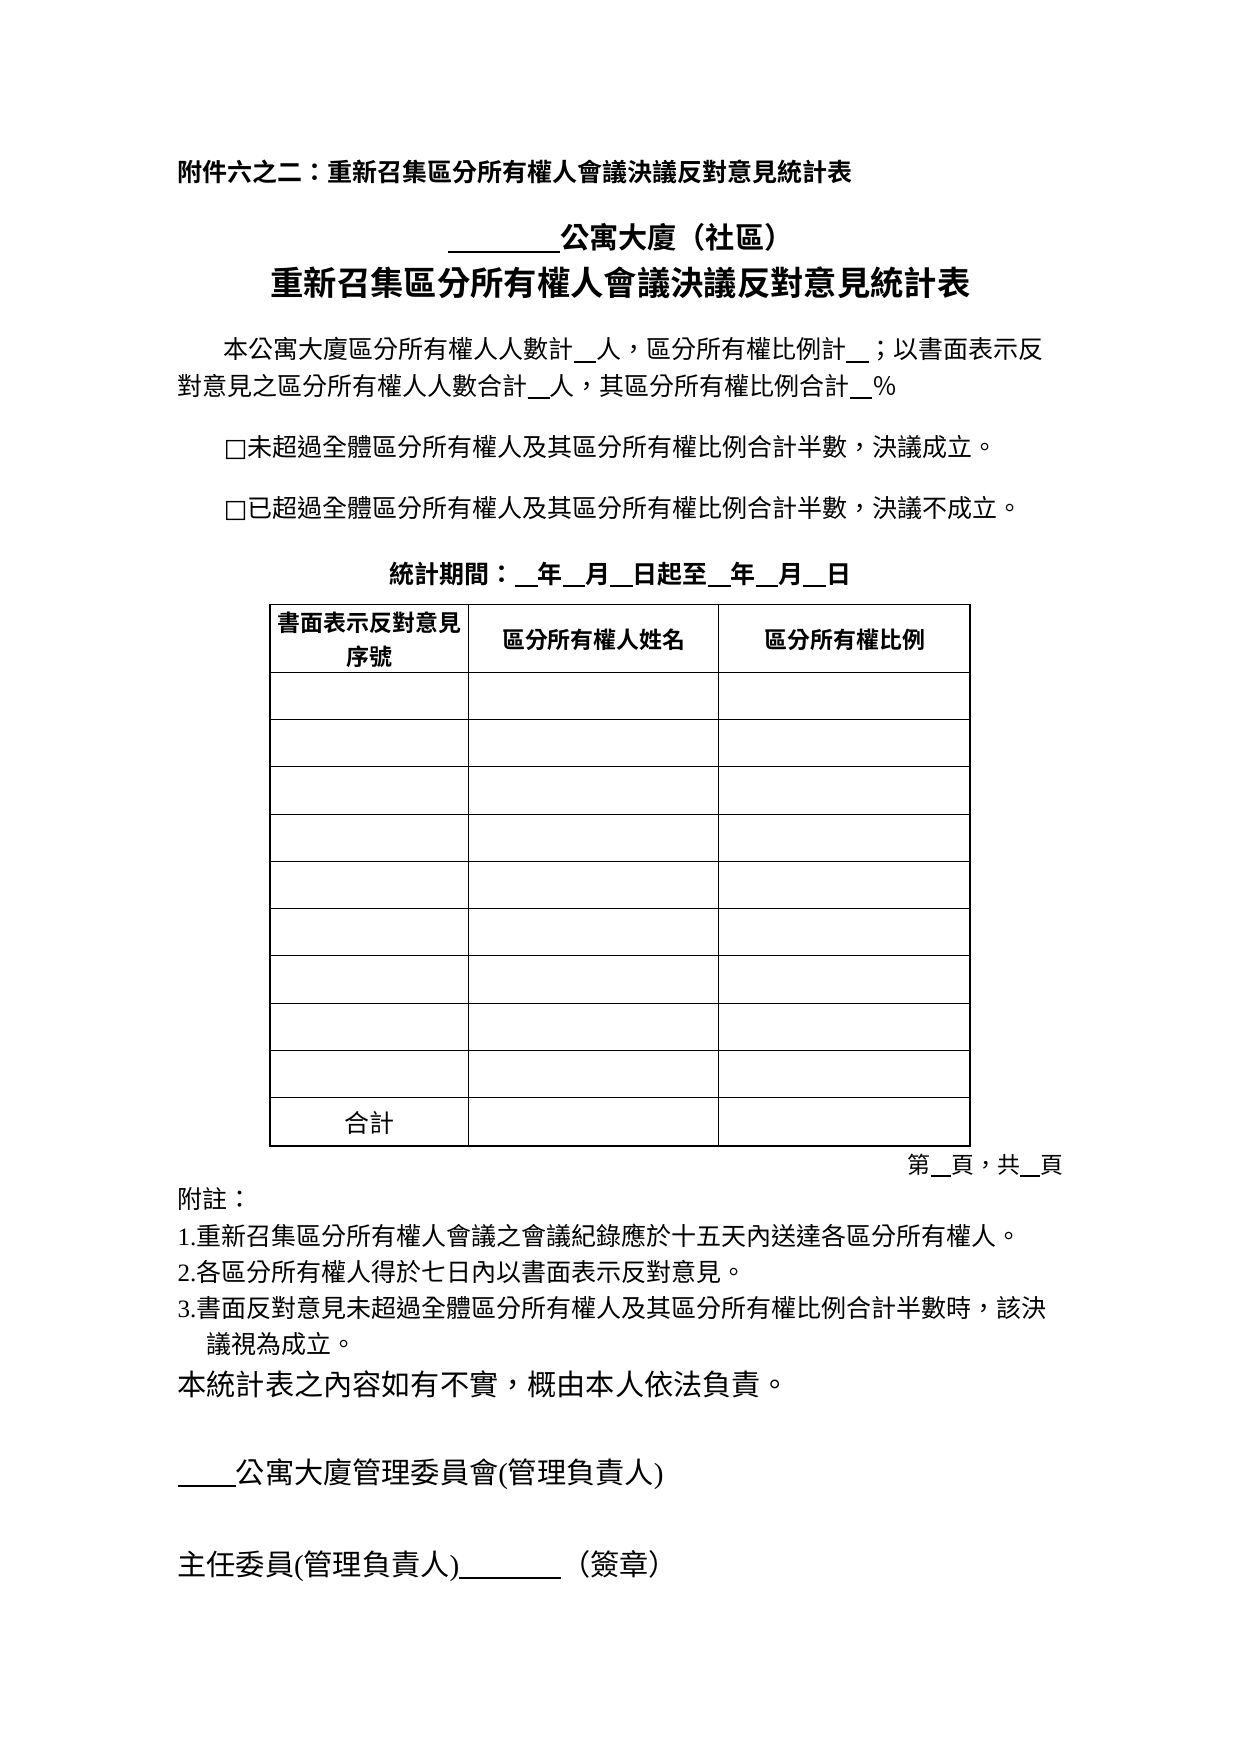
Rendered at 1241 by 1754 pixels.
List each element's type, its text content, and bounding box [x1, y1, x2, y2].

table_cell [271, 815, 468, 861]
text 統計期間： 年 月 日起至 年 月 日 [177, 550, 1063, 592]
text 附件六之二：重新召集區分所有權人會議決議反對意見統計表 [177, 148, 1063, 189]
table_cell [271, 720, 468, 766]
table_cell 合計 [271, 1098, 468, 1144]
table_cell [719, 1098, 969, 1144]
table_cell [469, 1098, 718, 1144]
text 本公寓大廈區分所有權人人數計 人，區分所有權比例計 ；以書面表示反對意見之區分所有權人人數合計 人，其區分所有權比例合計 ％ [177, 330, 1063, 402]
table_cell [469, 956, 718, 1003]
table_cell [719, 862, 969, 908]
table_cell [271, 1051, 468, 1097]
table_cell [469, 720, 718, 766]
table_cell [271, 862, 468, 908]
text 本統計表之內容如有不實，概由本人依法負責。 [177, 1361, 1063, 1403]
text 2.各區分所有權人得於七日內以書面表示反對意見。 [177, 1252, 1063, 1288]
table_cell [719, 956, 969, 1003]
table_cell [271, 1004, 468, 1050]
table_cell [469, 1051, 718, 1097]
table_cell [469, 815, 718, 861]
table_cell [469, 909, 718, 955]
table_cell [719, 767, 969, 813]
text □未超過全體區分所有權人及其區分所有權比例合計半數，決議成立。 [177, 427, 1063, 464]
table_cell [719, 1004, 969, 1050]
text 3.書面反對意見未超過全體區分所有權人及其區分所有權比例合計半數時，該決議視為成立。 [177, 1288, 1063, 1361]
text 公寓大廈（社區） 重新召集區分所有權人會議決議反對意見統計表 [177, 214, 1063, 305]
table_cell [719, 909, 969, 955]
table_header 書面表示反對意見序號 [271, 605, 468, 672]
table_cell [271, 909, 468, 955]
table_cell [719, 1051, 969, 1097]
table_cell [271, 767, 468, 813]
table_cell [469, 673, 718, 719]
table_cell [719, 720, 969, 766]
text 第 頁，共 頁 [177, 1147, 1063, 1180]
text □已超過全體區分所有權人及其區分所有權比例合計半數，決議不成立。 [177, 489, 1063, 525]
table_cell [719, 815, 969, 861]
table_header 區分所有權人姓名 [469, 605, 718, 672]
text 1.重新召集區分所有權人會議之會議紀錄應於十五天內送達各區分所有權人。 [177, 1216, 1063, 1252]
table_header 區分所有權比例 [719, 605, 969, 672]
table_cell [469, 767, 718, 813]
text 公寓大廈管理委員會(管理負責人) [177, 1449, 1063, 1492]
table_cell [469, 862, 718, 908]
table_cell [271, 956, 468, 1003]
text 主任委員(管理負責人) （簽章） [177, 1542, 1063, 1584]
text 附註： [177, 1180, 1063, 1216]
table_cell [469, 1004, 718, 1050]
table_cell [271, 673, 468, 719]
table_cell [719, 673, 969, 719]
